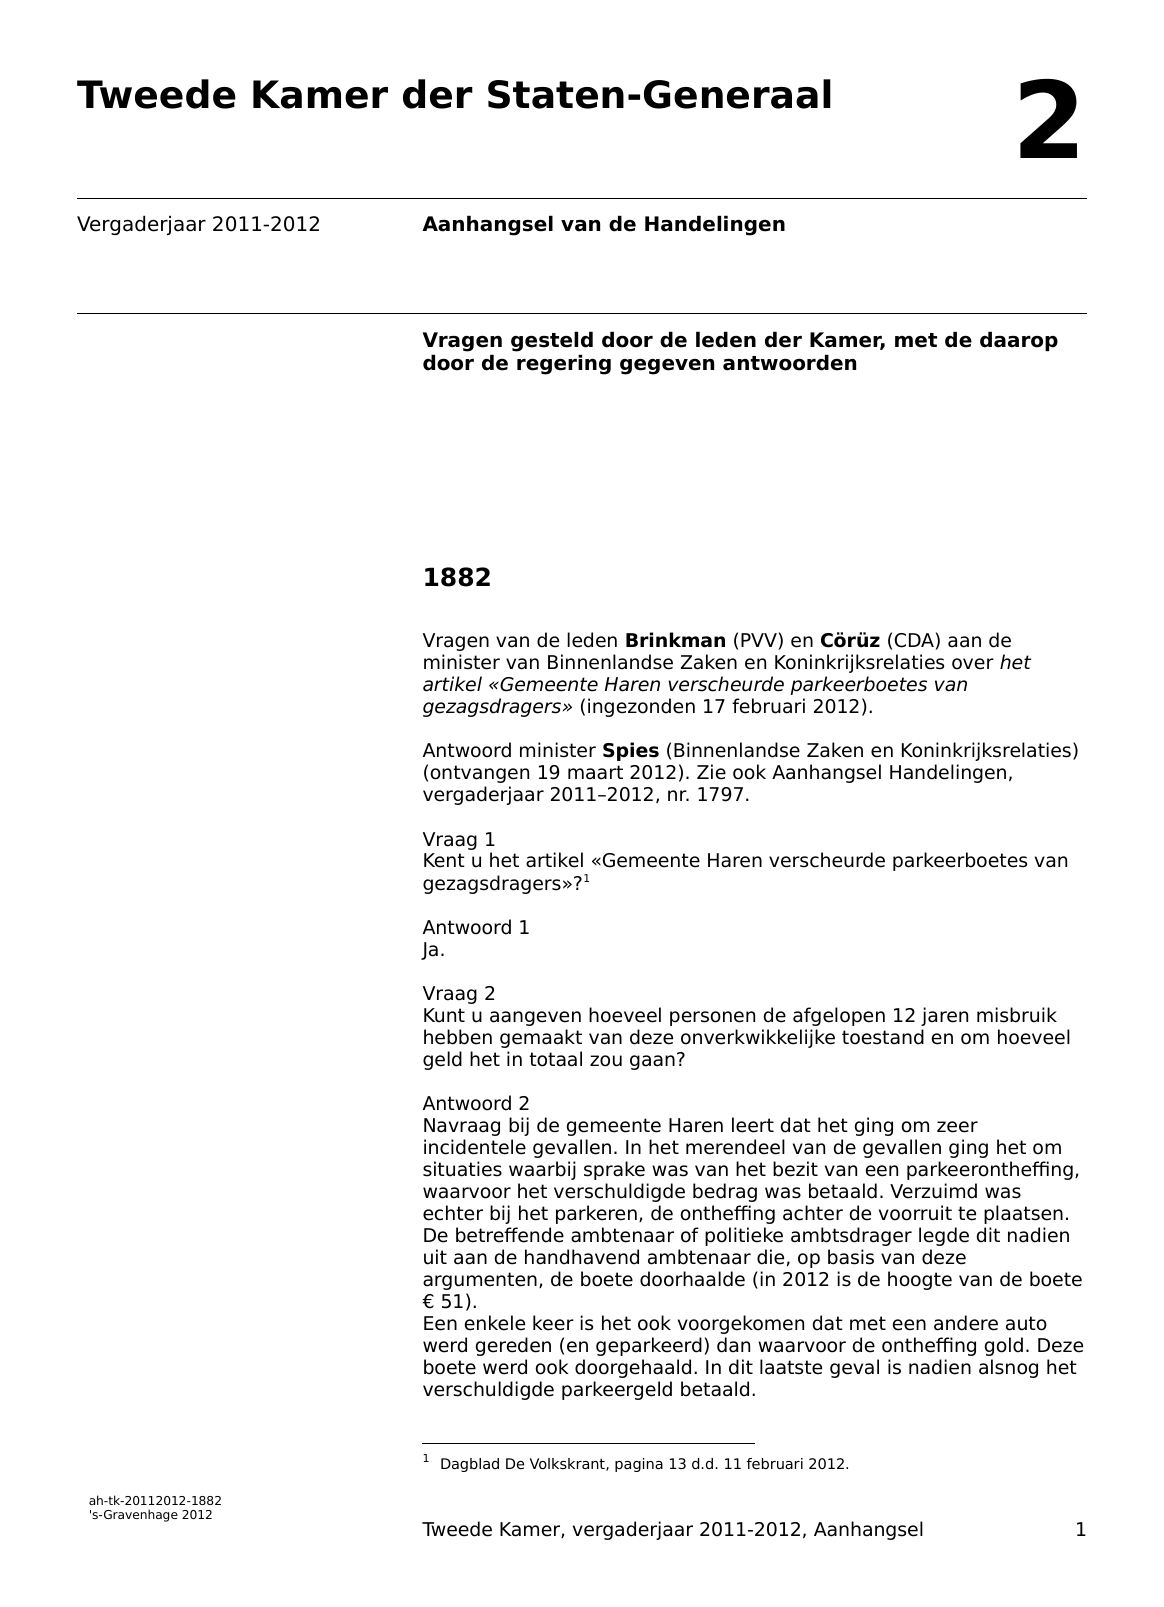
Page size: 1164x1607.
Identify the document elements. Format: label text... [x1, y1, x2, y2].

text Ja. [422, 938, 1087, 961]
text Kent u het artikel «Gemeente Haren verscheurde parkeerboetes van gezagsdragers»? [422, 850, 1087, 894]
table_cell [77, 314, 422, 375]
text Dagblad De Volkskrant, pagina 13 d.d. 11 februari 2012. [422, 1452, 1087, 1474]
text Antwoord 1 [422, 917, 1087, 938]
table_cell Aanhangsel van de Handelingen [422, 199, 1087, 313]
text Antwoord minister Spies (Binnenlandse Zaken en Koninkrijksrelaties) (ontvangen 19 maart 2012). Zie ook Aanhangsel Handelingen, vergaderjaar 2011–2012, nr. 1797. [422, 740, 1087, 806]
text 's-Gravenhage 2012 [88, 1508, 323, 1522]
text 1882 [422, 563, 1087, 592]
table_cell Vragen gesteld door de leden der Kamer, met de daarop door de regering gegeven antwoorden [422, 314, 1087, 375]
table_header 2 [886, 59, 1087, 198]
table_header Tweede Kamer der Staten-Generaal [77, 59, 886, 198]
text Een enkele keer is het ook voorgekomen dat met een andere auto werd gereden (en geparkeerd) dan waarvoor de ontheffing gold. Deze boete werd ook doorgehaald. In dit laatste geval is nadien alsnog het verschuldigde parkeergeld betaald. [422, 1313, 1087, 1401]
text Vraag 2 [422, 983, 1087, 1005]
text Antwoord 2 [422, 1093, 1087, 1115]
table_cell Vergaderjaar 2011-2012 [77, 199, 422, 313]
text Vragen van de leden Brinkman (PVV) en Cörüz (CDA) aan de minister van Binnenlandse Zaken en Koninkrijksrelaties over het artikel «Gemeente Haren verscheurde parkeerboetes van gezagsdragers» (ingezonden 17 februari 2012). [422, 630, 1087, 718]
text ah-tk-20112012-1882 [88, 1494, 323, 1508]
text Kunt u aangeven hoeveel personen de afgelopen 12 jaren misbruik hebben gemaakt van deze onverkwikkelijke toestand en om hoeveel geld het in totaal zou gaan? [422, 1005, 1087, 1071]
text Navraag bij de gemeente Haren leert dat het ging om zeer incidentele gevallen. In het merendeel van de gevallen ging het om situaties waarbij sprake was van het bezit van een parkeerontheffing, waarvoor het verschuldigde bedrag was betaald. Verzuimd was echter bij het parkeren, de ontheffing achter de voorruit te plaatsen. De betreffende ambtenaar of politieke ambtsdrager legde dit nadien uit aan de handhavend ambtenaar die, op basis van deze argumenten, de boete doorhaalde (in 2012 is de hoogte van de boete € 51). [422, 1115, 1087, 1313]
text Vraag 1 [422, 828, 1087, 850]
